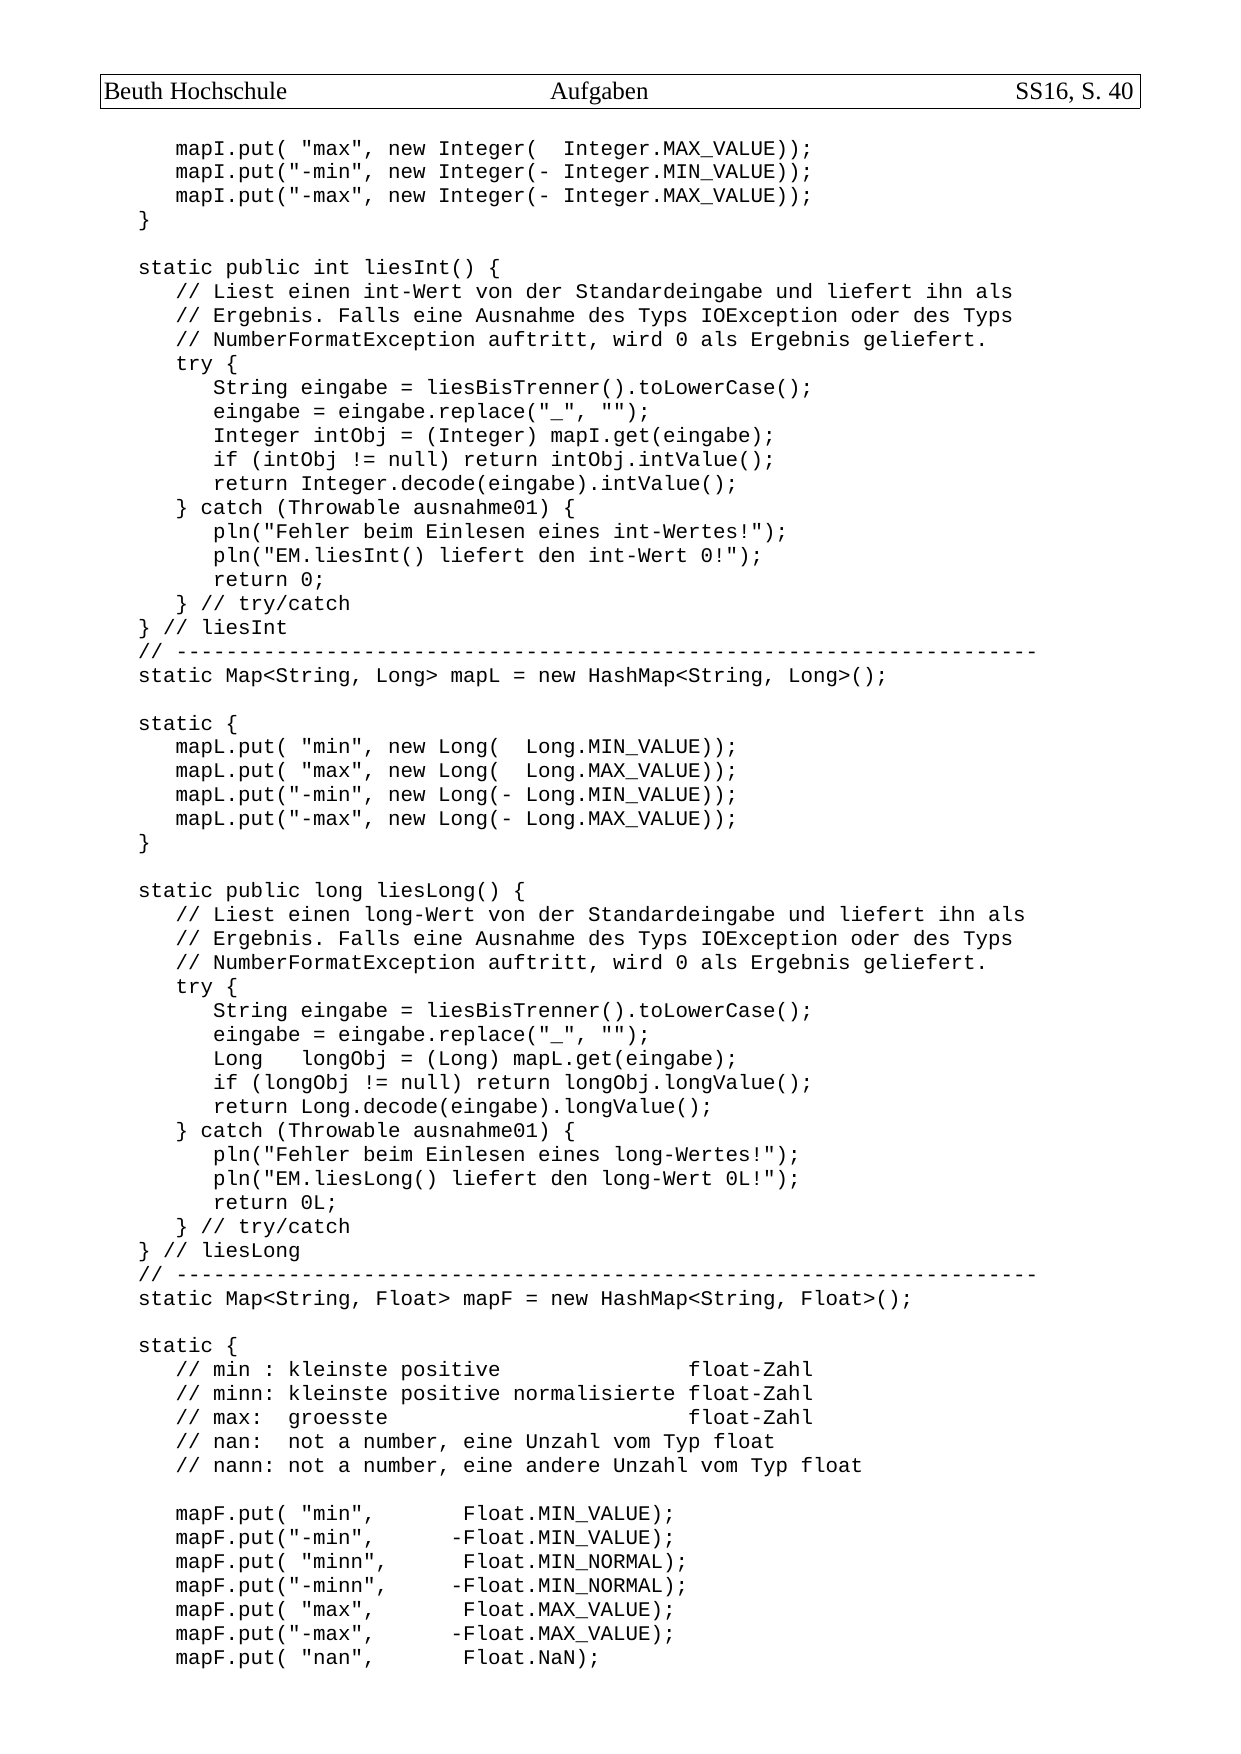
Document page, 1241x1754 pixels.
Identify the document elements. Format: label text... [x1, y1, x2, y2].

text mapF.put("-min", -Float.MIN_VALUE); [100, 1527, 1140, 1551]
text static Map<String, Float> mapF = new HashMap<String, Float>(); [100, 1287, 1140, 1311]
text mapF.put("-max", -Float.MAX_VALUE); [100, 1623, 1140, 1647]
text // NumberFormatException auftritt, wird 0 als Ergebnis geliefert. [100, 329, 1140, 353]
text try { [100, 976, 1140, 1000]
text mapI.put("-min", new Integer(- Integer.MIN_VALUE)); [100, 161, 1140, 185]
text } // liesInt [100, 617, 1140, 641]
text mapF.put( "min", Float.MIN_VALUE); [100, 1503, 1140, 1527]
text static public int liesInt() { [100, 257, 1140, 281]
text mapF.put("-minn", -Float.MIN_NORMAL); [100, 1575, 1140, 1599]
text eingabe = eingabe.replace("_", ""); [100, 1024, 1140, 1048]
text return Integer.decode(eingabe).intValue(); [100, 473, 1140, 497]
text // Ergebnis. Falls eine Ausnahme des Typs IOException oder des Typs [100, 928, 1140, 952]
text // nann: not a number, eine andere Unzahl vom Typ float [100, 1455, 1140, 1479]
text static Map<String, Long> mapL = new HashMap<String, Long>(); [100, 664, 1140, 688]
text // min : kleinste positive float-Zahl [100, 1359, 1140, 1383]
text // Liest einen long-Wert von der Standardeingabe und liefert ihn als [100, 904, 1140, 928]
text } catch (Throwable ausnahme01) { [100, 1120, 1140, 1144]
text if (longObj != null) return longObj.longValue(); [100, 1072, 1140, 1096]
text static { [100, 712, 1140, 736]
text // minn: kleinste positive normalisierte float-Zahl [100, 1383, 1140, 1407]
text mapL.put( "min", new Long( Long.MIN_VALUE)); [100, 736, 1140, 760]
text String eingabe = liesBisTrenner().toLowerCase(); [100, 377, 1140, 401]
text // max: groesste float-Zahl [100, 1407, 1140, 1431]
text mapI.put( "max", new Integer( Integer.MAX_VALUE)); [100, 137, 1140, 161]
text mapI.put("-max", new Integer(- Integer.MAX_VALUE)); [100, 185, 1140, 209]
text } // liesLong [100, 1239, 1140, 1263]
text eingabe = eingabe.replace("_", ""); [100, 401, 1140, 425]
text } [100, 209, 1140, 233]
text return Long.decode(eingabe).longValue(); [100, 1096, 1140, 1120]
text try { [100, 353, 1140, 377]
text } // try/catch [100, 593, 1140, 617]
text } catch (Throwable ausnahme01) { [100, 497, 1140, 521]
text } // try/catch [100, 1216, 1140, 1239]
text pln("EM.liesInt() liefert den int-Wert 0!"); [100, 545, 1140, 569]
text if (intObj != null) return intObj.intValue(); [100, 449, 1140, 473]
text mapL.put( "max", new Long( Long.MAX_VALUE)); [100, 760, 1140, 784]
text pln("Fehler beim Einlesen eines long-Wertes!"); [100, 1144, 1140, 1168]
text // Ergebnis. Falls eine Ausnahme des Typs IOException oder des Typs [100, 305, 1140, 329]
text // nan: not a number, eine Unzahl vom Typ float [100, 1431, 1140, 1455]
text } [100, 832, 1140, 856]
text mapF.put( "nan", Float.NaN); [100, 1647, 1140, 1671]
text pln("EM.liesLong() liefert den long-Wert 0L!"); [100, 1168, 1140, 1192]
text Long longObj = (Long) mapL.get(eingabe); [100, 1048, 1140, 1072]
text String eingabe = liesBisTrenner().toLowerCase(); [100, 1000, 1140, 1024]
text mapL.put("-max", new Long(- Long.MAX_VALUE)); [100, 808, 1140, 832]
text mapL.put("-min", new Long(- Long.MIN_VALUE)); [100, 784, 1140, 808]
text static public long liesLong() { [100, 880, 1140, 904]
text mapF.put( "max", Float.MAX_VALUE); [100, 1599, 1140, 1623]
text // Liest einen int-Wert von der Standardeingabe und liefert ihn als [100, 281, 1140, 305]
text // --------------------------------------------------------------------- [100, 1263, 1140, 1287]
text Integer intObj = (Integer) mapI.get(eingabe); [100, 425, 1140, 449]
text static { [100, 1335, 1140, 1359]
text // --------------------------------------------------------------------- [100, 641, 1140, 664]
text pln("Fehler beim Einlesen eines int-Wertes!"); [100, 521, 1140, 545]
text return 0; [100, 569, 1140, 593]
text mapF.put( "minn", Float.MIN_NORMAL); [100, 1551, 1140, 1575]
text return 0L; [100, 1192, 1140, 1216]
text // NumberFormatException auftritt, wird 0 als Ergebnis geliefert. [100, 952, 1140, 976]
